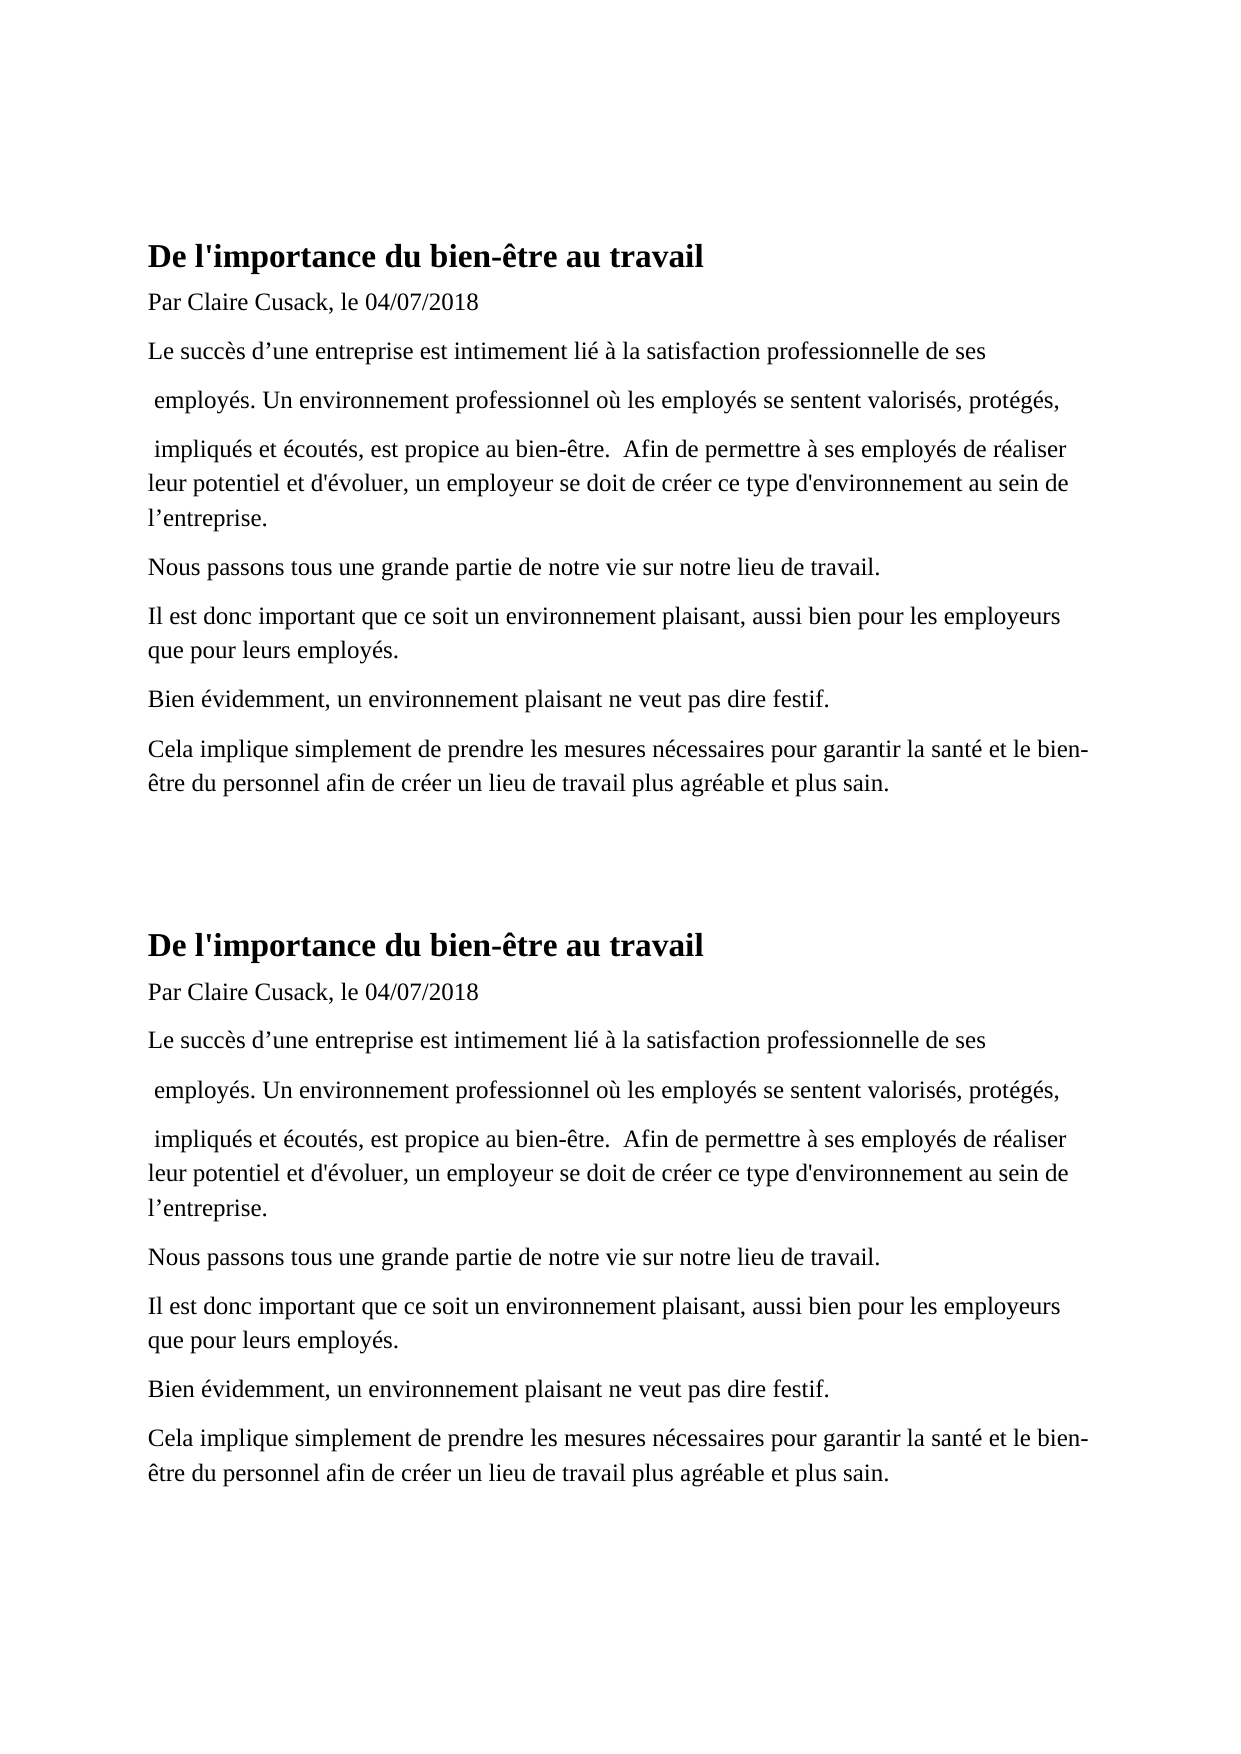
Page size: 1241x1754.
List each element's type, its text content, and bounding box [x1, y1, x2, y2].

text impliqués et écoutés, est propice au bien-être. Afin de permettre à ses employés de réaliser leur potentiel et d'évoluer, un employeur se doit de créer ce type d'environnement au sein de l’entreprise. [148, 434, 1093, 532]
subtitle De l'importance du bien-être au travail [148, 236, 1093, 274]
text Nous passons tous une grande partie de notre vie sur notre lieu de travail. [148, 1242, 1093, 1271]
text Il est donc important que ce soit un environnement plaisant, aussi bien pour les employeurs que pour leurs employés. [148, 1291, 1093, 1354]
text employés. Un environnement professionnel où les employés se sentent valorisés, protégés, [148, 1075, 1093, 1103]
text Cela implique simplement de prendre les mesures nécessaires pour garantir la santé et le bien-être du personnel afin de créer un lieu de travail plus agréable et plus sain. [148, 734, 1093, 797]
text Le succès d’une entreprise est intimement lié à la satisfaction professionnelle de ses [148, 1026, 1093, 1054]
text employés. Un environnement professionnel où les employés se sentent valorisés, protégés, [148, 385, 1093, 414]
text Nous passons tous une grande partie de notre vie sur notre lieu de travail. [148, 552, 1093, 581]
subtitle De l'importance du bien-être au travail [148, 926, 1093, 964]
text impliqués et écoutés, est propice au bien-être. Afin de permettre à ses employés de réaliser leur potentiel et d'évoluer, un employeur se doit de créer ce type d'environnement au sein de l’entreprise. [148, 1124, 1093, 1221]
text Par Claire Cusack, le 04/07/2018 [148, 287, 1093, 316]
text Cela implique simplement de prendre les mesures nécessaires pour garantir la santé et le bien-être du personnel afin de créer un lieu de travail plus agréable et plus sain. [148, 1423, 1093, 1487]
text Bien évidemment, un environnement plaisant ne veut pas dire festif. [148, 1374, 1093, 1403]
text Bien évidemment, un environnement plaisant ne veut pas dire festif. [148, 684, 1093, 713]
text Il est donc important que ce soit un environnement plaisant, aussi bien pour les employeurs que pour leurs employés. [148, 601, 1093, 664]
text Par Claire Cusack, le 04/07/2018 [148, 977, 1093, 1005]
text Le succès d’une entreprise est intimement lié à la satisfaction professionnelle de ses [148, 336, 1093, 364]
